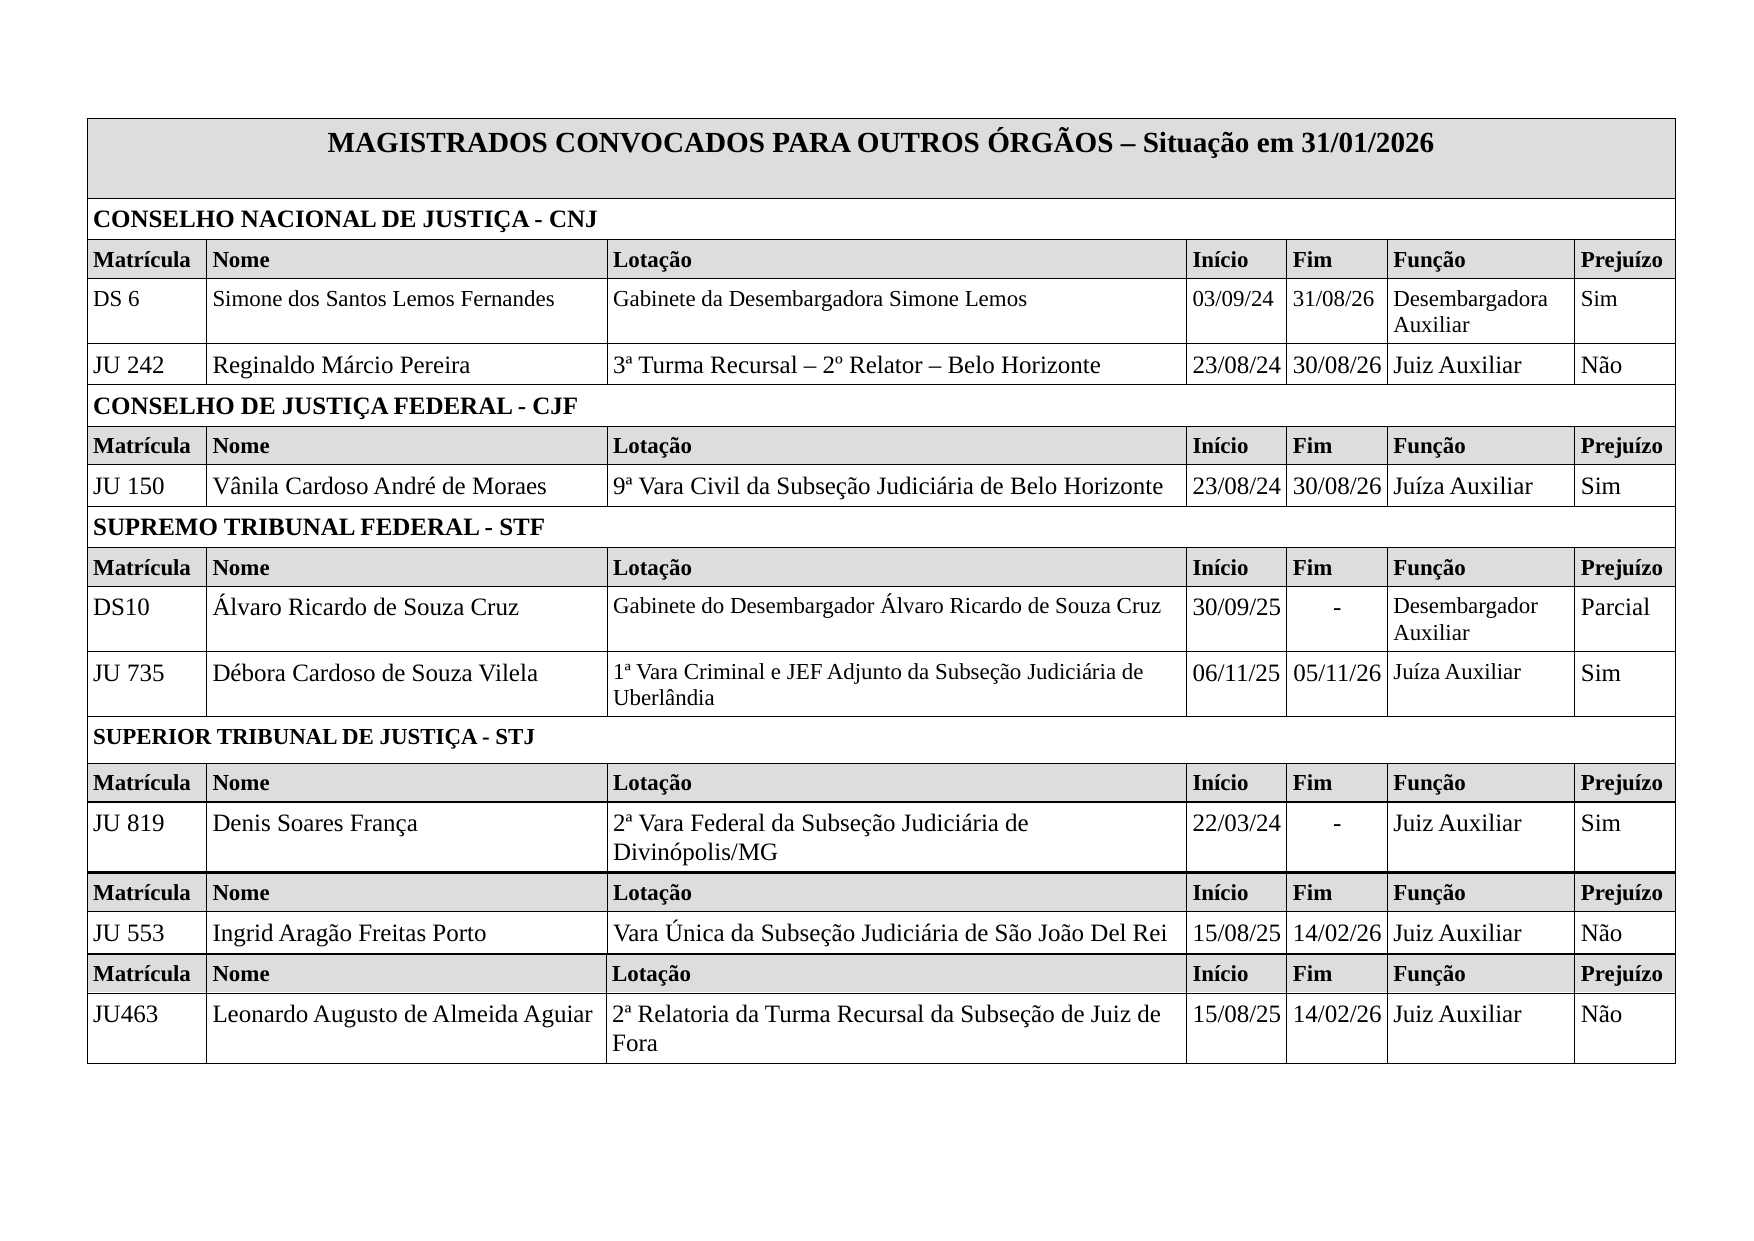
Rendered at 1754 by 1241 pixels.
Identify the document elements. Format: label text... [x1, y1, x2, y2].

table_cell Gabinete do Desembargador Álvaro Ricardo de Souza Cruz [608, 587, 1186, 651]
table_cell Parcial [1575, 587, 1675, 651]
table_cell Vara Única da Subseção Judiciária de São João Del Rei [608, 912, 1186, 952]
table_cell Nome [207, 240, 607, 278]
table_cell 23/08/24 [1187, 344, 1286, 384]
table_cell JU 735 [88, 652, 206, 716]
table_cell 14/02/26 [1287, 994, 1387, 1062]
table_cell Fim [1287, 240, 1387, 278]
table_header Início [1187, 874, 1286, 911]
table_cell JU 819 [88, 803, 206, 871]
table_cell CONSELHO NACIONAL DE JUSTIÇA - CNJ [88, 199, 1675, 239]
table_cell Lotação [608, 764, 1186, 801]
table_cell Débora Cardoso de Souza Vilela [207, 652, 607, 716]
table_header Matrícula [88, 955, 206, 992]
table_cell Matrícula [88, 764, 206, 801]
table_cell Início [1187, 548, 1286, 586]
table_cell Sim [1575, 803, 1675, 871]
table_cell Função [1388, 764, 1574, 801]
table_cell Denis Soares França [207, 803, 607, 871]
table_cell SUPREMO TRIBUNAL FEDERAL - STF [88, 507, 1675, 547]
table_cell 30/09/25 [1187, 587, 1286, 651]
table_cell Função [1388, 240, 1574, 278]
table_cell 2ª Vara Federal da Subseção Judiciária de Divinópolis/MG [608, 803, 1186, 871]
table_cell - [1287, 803, 1387, 871]
table_cell 30/08/26 [1287, 465, 1387, 506]
table_cell 2ª Relatoria da Turma Recursal da Subseção de Juiz de Fora [607, 994, 1186, 1062]
table_cell 1ª Vara Criminal e JEF Adjunto da Subseção Judiciária de Uberlândia [608, 652, 1186, 716]
table_cell SUPERIOR TRIBUNAL DE JUSTIÇA - STJ [88, 717, 1675, 762]
table_header Função [1388, 874, 1574, 911]
table_cell 3ª Turma Recursal – 2º Relator – Belo Horizonte [608, 344, 1186, 384]
table_cell Leonardo Augusto de Almeida Aguiar [207, 994, 606, 1062]
table_cell Prejuízo [1575, 240, 1675, 278]
table_cell 30/08/26 [1287, 344, 1387, 384]
table_cell Não [1575, 344, 1675, 384]
table_cell Prejuízo [1575, 764, 1675, 801]
table_header Lotação [608, 874, 1186, 911]
table_cell DS10 [88, 587, 206, 651]
table_cell Matrícula [88, 427, 206, 464]
table_cell Juiz Auxiliar [1388, 912, 1574, 952]
table_cell Gabinete da Desembargadora Simone Lemos [608, 279, 1186, 343]
table_cell Função [1388, 548, 1574, 586]
table_header Início [1187, 955, 1286, 992]
table_cell Nome [207, 548, 607, 586]
table_cell 23/08/24 [1187, 465, 1286, 506]
table_cell Lotação [608, 548, 1186, 586]
table_cell Sim [1575, 652, 1675, 716]
table_cell Desembargadora Auxiliar [1388, 279, 1574, 343]
table_cell - [1287, 587, 1387, 651]
table_header Matrícula [88, 874, 206, 911]
table_cell Álvaro Ricardo de Souza Cruz [207, 587, 607, 651]
table_cell Reginaldo Márcio Pereira [207, 344, 607, 384]
table_cell Início [1187, 427, 1286, 464]
table_cell 9ª Vara Civil da Subseção Judiciária de Belo Horizonte [608, 465, 1186, 506]
table_header Função [1388, 955, 1574, 992]
table_cell 14/02/26 [1287, 912, 1387, 952]
table_cell Matrícula [88, 240, 206, 278]
table_cell 05/11/26 [1287, 652, 1387, 716]
table_cell Juiz Auxiliar [1388, 803, 1574, 871]
table_cell Desembargador Auxiliar [1388, 587, 1574, 651]
table_header Prejuízo [1575, 955, 1675, 992]
table_cell JU463 [88, 994, 206, 1062]
table_cell Matrícula [88, 548, 206, 586]
table_cell Ingrid Aragão Freitas Porto [207, 912, 607, 952]
table_cell Lotação [608, 240, 1186, 278]
table_cell Não [1575, 994, 1675, 1062]
table_cell 06/11/25 [1187, 652, 1286, 716]
table_cell Início [1187, 764, 1286, 801]
table_header Fim [1287, 874, 1387, 911]
table_header Prejuízo [1575, 874, 1675, 911]
table_header Fim [1287, 955, 1387, 992]
table_cell Prejuízo [1575, 427, 1675, 464]
table_cell Sim [1575, 465, 1675, 506]
table_cell DS 6 [88, 279, 206, 343]
table_cell 15/08/25 [1187, 994, 1286, 1062]
table_cell Juiz Auxiliar [1388, 344, 1574, 384]
table_cell Fim [1287, 427, 1387, 464]
table_cell Função [1388, 427, 1574, 464]
table_cell Fim [1287, 764, 1387, 801]
table_cell 15/08/25 [1187, 912, 1286, 952]
table_cell Sim [1575, 279, 1675, 343]
table_header Nome [207, 874, 607, 911]
table_cell Simone dos Santos Lemos Fernandes [207, 279, 607, 343]
table_header Lotação [607, 955, 1186, 992]
table_cell JU 242 [88, 344, 206, 384]
table_cell Prejuízo [1575, 548, 1675, 586]
table_header MAGISTRADOS CONVOCADOS PARA OUTROS ÓRGÃOS – Situação em 31/01/2026 [88, 119, 1675, 198]
table_cell Não [1575, 912, 1675, 952]
table_header Nome [207, 955, 606, 992]
table_cell CONSELHO DE JUSTIÇA FEDERAL - CJF [88, 385, 1675, 426]
table_cell Lotação [608, 427, 1186, 464]
table_cell Início [1187, 240, 1286, 278]
table_cell Fim [1287, 548, 1387, 586]
table_cell 22/03/24 [1187, 803, 1286, 871]
table_cell Vânila Cardoso André de Moraes [207, 465, 607, 506]
table_cell Juíza Auxiliar [1388, 465, 1574, 506]
table_cell 31/08/26 [1287, 279, 1387, 343]
table_cell JU 553 [88, 912, 206, 952]
table_cell Nome [207, 427, 607, 464]
table_cell 03/09/24 [1187, 279, 1286, 343]
table_cell Juiz Auxiliar [1388, 994, 1574, 1062]
table_cell JU 150 [88, 465, 206, 506]
table_cell Juíza Auxiliar [1388, 652, 1574, 716]
table_cell Nome [207, 764, 607, 801]
